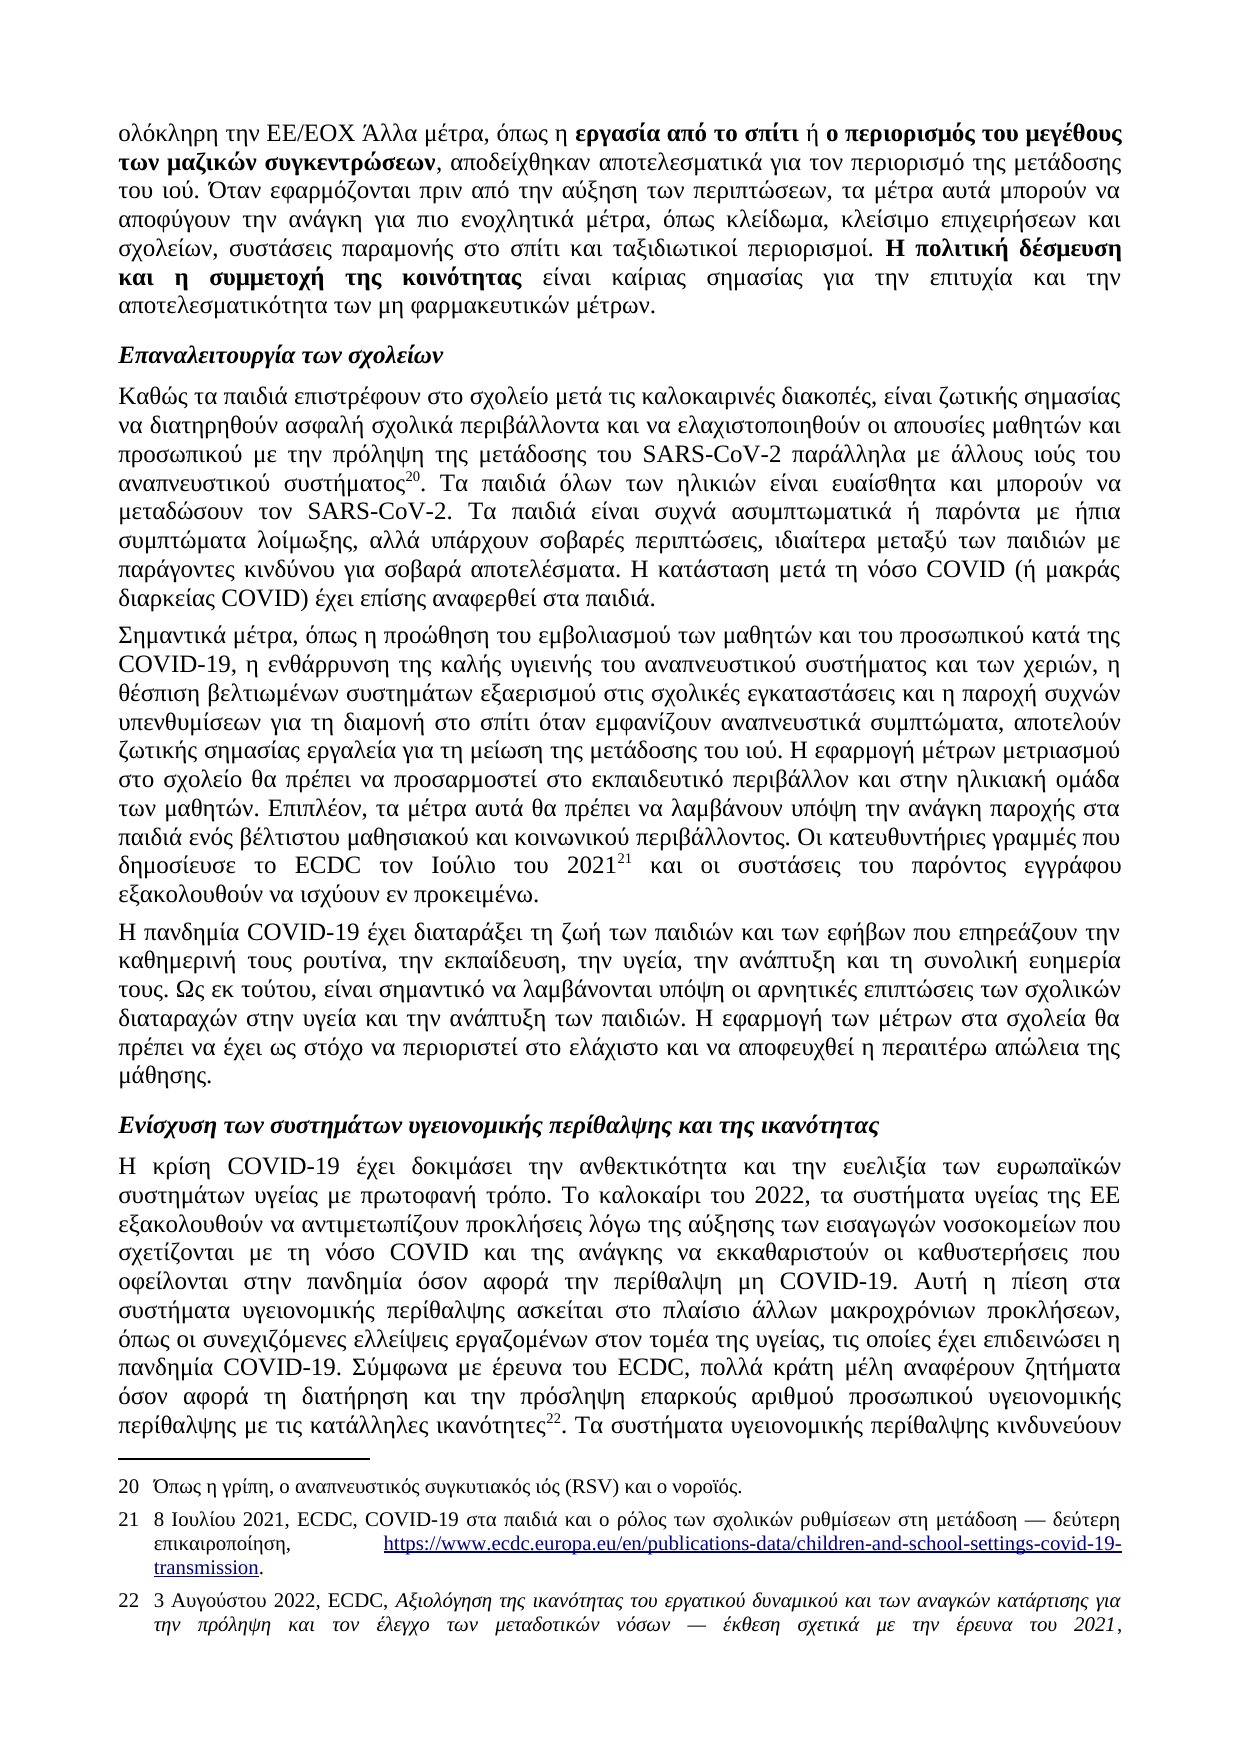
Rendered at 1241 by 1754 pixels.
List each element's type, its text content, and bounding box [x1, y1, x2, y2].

text Σημαντικά μέτρα, όπως η προώθηση του εμβολιασμού των μαθητών και του προσωπικού κατά της COVID-19, η ενθάρρυνση της καλής υγιεινής του αναπνευστικού συστήματος και των χεριών, η θέσπιση βελτιωμένων συστημάτων εξαερισμού στις σχολικές εγκαταστάσεις και η παροχή συχνών υπενθυμίσεων για τη διαμονή στο σπίτι όταν εμφανίζουν αναπνευστικά συμπτώματα, αποτελούν ζωτικής σημασίας εργαλεία για τη μείωση της μετάδοσης του ιού. Η εφαρμογή μέτρων μετριασμού στο σχολείο θα πρέπει να προσαρμοστεί στο εκπαιδευτικό περιβάλλον και στην ηλικιακή ομάδα των μαθητών. Επιπλέον, τα μέτρα αυτά θα πρέπει να λαμβάνουν υπόψη την ανάγκη παροχής στα παιδιά ενός βέλτιστου μαθησιακού και κοινωνικού περιβάλλοντος. Οι κατευθυντήριες γραμμές που δημοσίευσε το ECDC τον Ιούλιο του 2021 και οι συστάσεις του παρόντος εγγράφου εξακολουθούν να ισχύουν εν προκειμένω. [118, 620, 1122, 908]
text 3 Αυγούστου 2022, ECDC, Αξιολόγηση της ικανότητας του εργατικού δυναμικού και των αναγκών κατάρτισης για την πρόληψη και τον έλεγχο των μεταδοτικών νόσων — έκθεση σχετικά με την έρευνα του 2021, [118, 1588, 1122, 1636]
text ολόκληρη την ΕΕ/ΕΟΧ Άλλα μέτρα, όπως η εργασία από το σπίτι ή ο περιορισμός του μεγέθους των μαζικών συγκεντρώσεων, αποδείχθηκαν αποτελεσματικά για τον περιορισμό της μετάδοσης του ιού. Όταν εφαρμόζονται πριν από την αύξηση των περιπτώσεων, τα μέτρα αυτά μπορούν να αποφύγουν την ανάγκη για πιο ενοχλητικά μέτρα, όπως κλείδωμα, κλείσιμο επιχειρήσεων και σχολείων, συστάσεις παραμονής στο σπίτι και ταξιδιωτικοί περιορισμοί. Η πολιτική δέσμευση και η συμμετοχή της κοινότητας είναι καίριας σημασίας για την επιτυχία και την αποτελεσματικότητα των μη φαρμακευτικών μέτρων. [118, 118, 1122, 319]
text Όπως η γρίπη, ο αναπνευστικός συγκυτιακός ιός (RSV) και ο νοροϊός. [118, 1474, 1122, 1498]
subtitle Επαναλειτουργία των σχολείων [118, 340, 1122, 369]
text 8 Ιουλίου 2021, ECDC, COVID-19 στα παιδιά και ο ρόλος των σχολικών ρυθμίσεων στη μετάδοση — δεύτερη επικαιροποίηση, https://www.ecdc.europa.eu/en/publications-data/children-and-school-settings-covid-19-transmission. [118, 1507, 1122, 1579]
subtitle Ενίσχυση των συστημάτων υγειονομικής περίθαλψης και της ικανότητας [118, 1110, 1122, 1139]
text Καθώς τα παιδιά επιστρέφουν στο σχολείο μετά τις καλοκαιρινές διακοπές, είναι ζωτικής σημασίας να διατηρηθούν ασφαλή σχολικά περιβάλλοντα και να ελαχιστοποιηθούν οι απουσίες μαθητών και προσωπικού με την πρόληψη της μετάδοσης του SARS-CoV-2 παράλληλα με άλλους ιούς του αναπνευστικού συστήματος. Τα παιδιά όλων των ηλικιών είναι ευαίσθητα και μπορούν να μεταδώσουν τον SARS-CoV-2. Τα παιδιά είναι συχνά ασυμπτωματικά ή παρόντα με ήπια συμπτώματα λοίμωξης, αλλά υπάρχουν σοβαρές περιπτώσεις, ιδιαίτερα μεταξύ των παιδιών με παράγοντες κινδύνου για σοβαρά αποτελέσματα. Η κατάσταση μετά τη νόσο COVID (ή μακράς διαρκείας COVID) έχει επίσης αναφερθεί στα παιδιά. [118, 381, 1122, 611]
text Η πανδημία COVID-19 έχει διαταράξει τη ζωή των παιδιών και των εφήβων που επηρεάζουν την καθημερινή τους ρουτίνα, την εκπαίδευση, την υγεία, την ανάπτυξη και τη συνολική ευημερία τους. Ως εκ τούτου, είναι σημαντικό να λαμβάνονται υπόψη οι αρνητικές επιπτώσεις των σχολικών διαταραχών στην υγεία και την ανάπτυξη των παιδιών. Η εφαρμογή των μέτρων στα σχολεία θα πρέπει να έχει ως στόχο να περιοριστεί στο ελάχιστο και να αποφευχθεί η περαιτέρω απώλεια της μάθησης. [118, 917, 1122, 1089]
text Η κρίση COVID-19 έχει δοκιμάσει την ανθεκτικότητα και την ευελιξία των ευρωπαϊκών συστημάτων υγείας με πρωτοφανή τρόπο. Το καλοκαίρι του 2022, τα συστήματα υγείας της ΕΕ εξακολουθούν να αντιμετωπίζουν προκλήσεις λόγω της αύξησης των εισαγωγών νοσοκομείων που σχετίζονται με τη νόσο COVID και της ανάγκης να εκκαθαριστούν οι καθυστερήσεις που οφείλονται στην πανδημία όσον αφορά την περίθαλψη μη COVID-19. Αυτή η πίεση στα συστήματα υγειονομικής περίθαλψης ασκείται στο πλαίσιο άλλων μακροχρόνιων προκλήσεων, όπως οι συνεχιζόμενες ελλείψεις εργαζομένων στον τομέα της υγείας, τις οποίες έχει επιδεινώσει η πανδημία COVID-19. Σύμφωνα με έρευνα του ECDC, πολλά κράτη μέλη αναφέρουν ζητήματα όσον αφορά τη διατήρηση και την πρόσληψη επαρκούς αριθμού προσωπικού υγειονομικής περίθαλψης με τις κατάλληλες ικανότητες. Τα συστήματα υγειονομικής περίθαλψης κινδυνεύουν [118, 1151, 1122, 1439]
